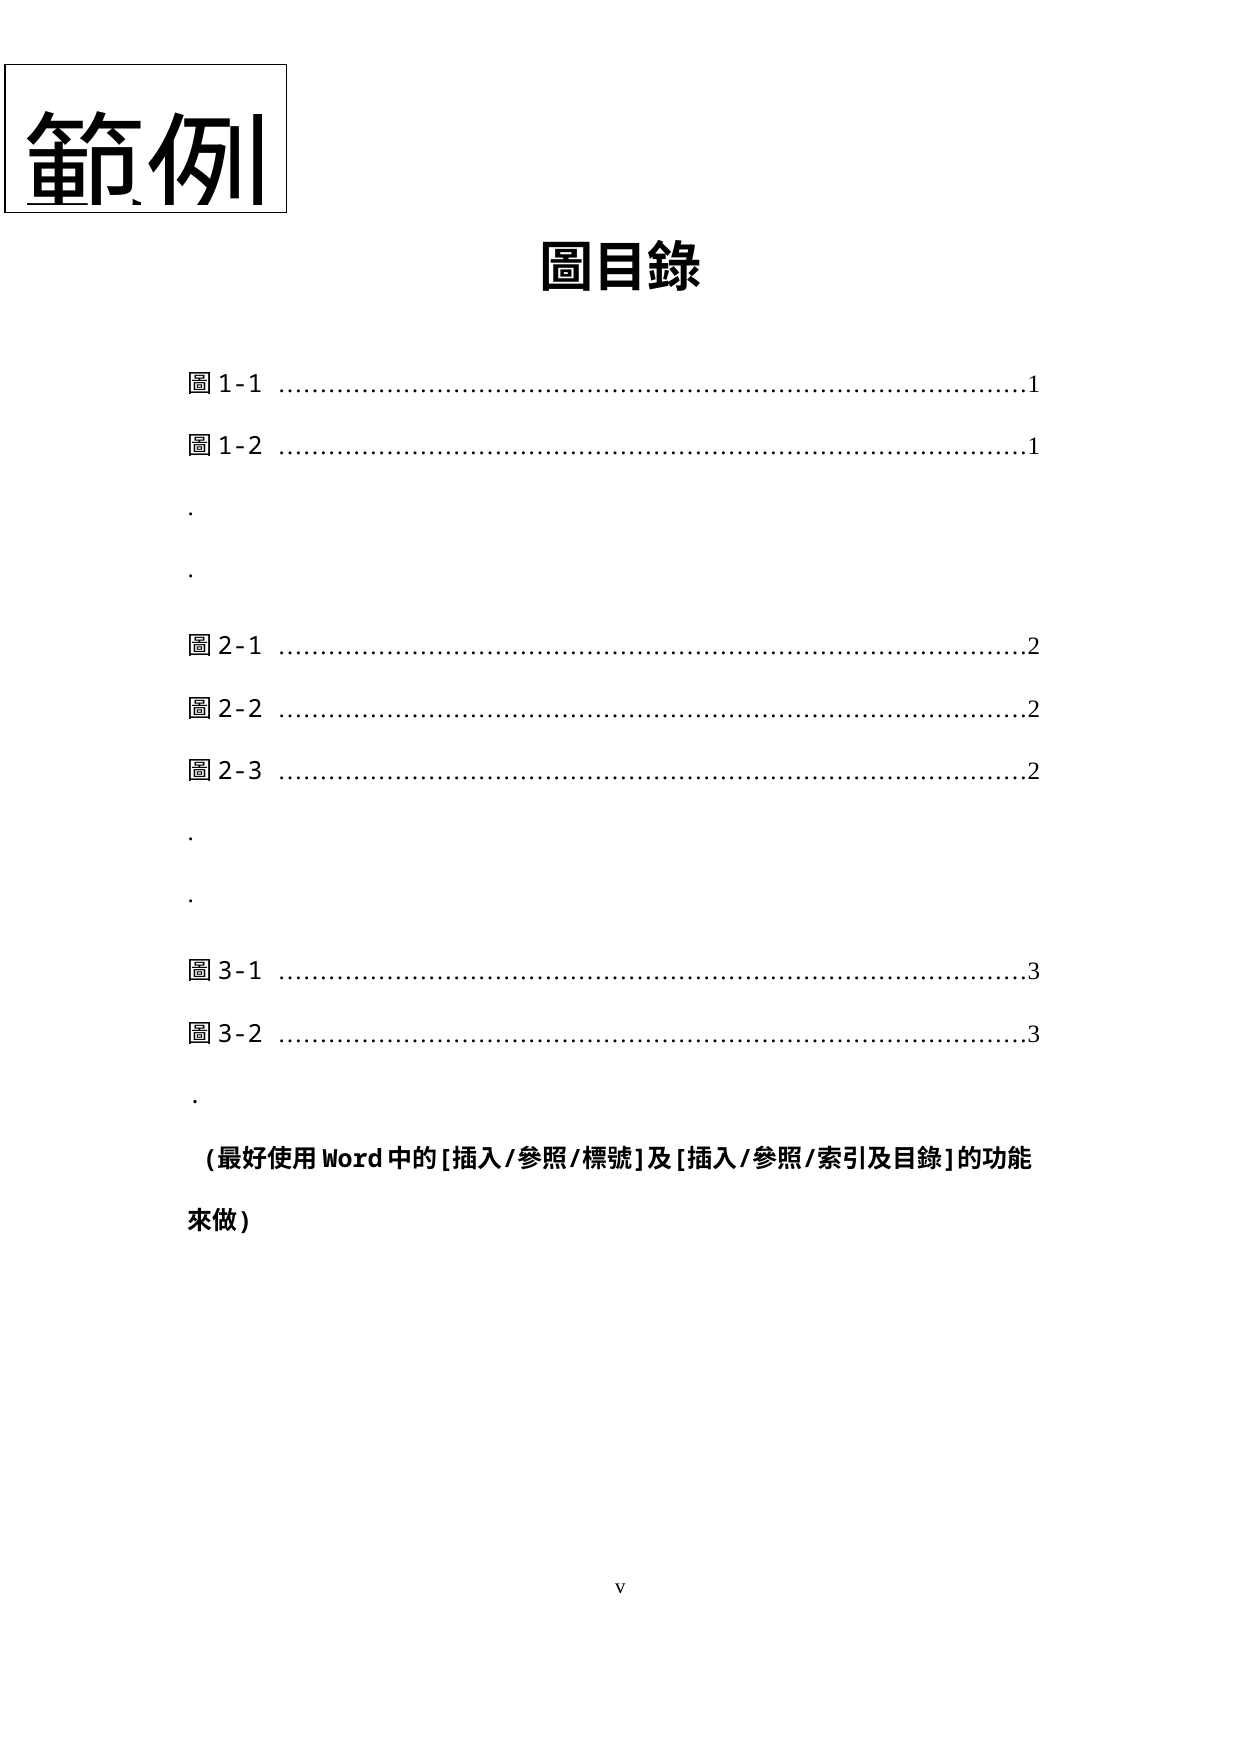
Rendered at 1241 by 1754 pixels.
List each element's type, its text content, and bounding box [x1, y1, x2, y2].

text 圖1-2 ………………………………………………………………………………1 [187, 402, 1053, 464]
text 圖2-1 ………………………………………………………………………………2 [187, 602, 1053, 664]
text 圖3-1 ………………………………………………………………………………3 [187, 927, 1053, 989]
text . [187, 1052, 1053, 1114]
text . [187, 527, 1053, 589]
text 圖2-3 ………………………………………………………………………………2 [187, 727, 1053, 789]
text (最好使用Word中的[插入/參照/標號]及[插入/參照/索引及目錄]的功能來做) [187, 1114, 1053, 1239]
text 圖2-2 ………………………………………………………………………………2 [187, 664, 1053, 727]
text . [187, 852, 1053, 914]
text 圖1-1 ………………………………………………………………………………1 [187, 339, 1053, 402]
text . [187, 789, 1053, 852]
text . [187, 464, 1053, 527]
text 圖目錄 [187, 189, 1053, 314]
text 圖3-2 ………………………………………………………………………………3 [187, 989, 1053, 1052]
